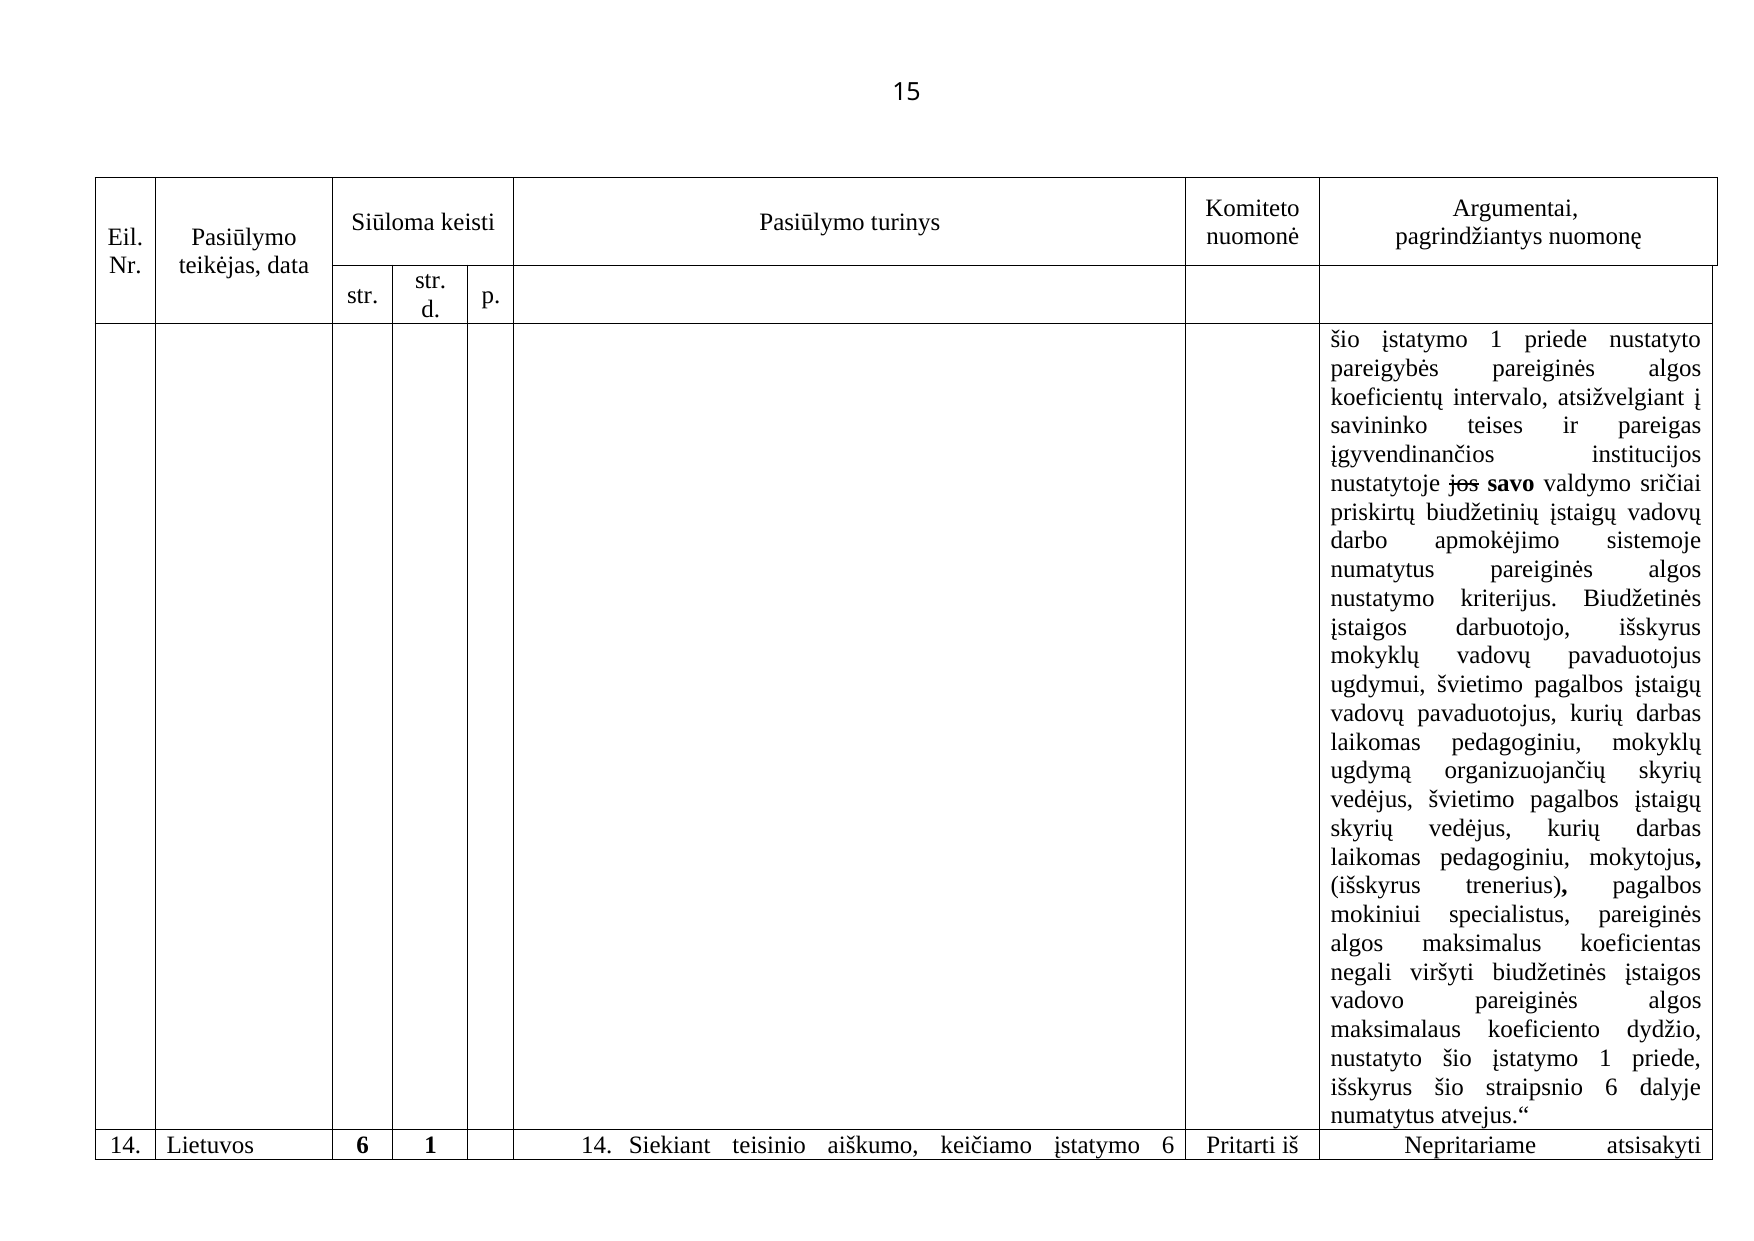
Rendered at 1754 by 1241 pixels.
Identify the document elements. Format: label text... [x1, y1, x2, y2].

table_cell Pritarti iš [1186, 1130, 1319, 1159]
table_cell Nepritariame atsisakyti [1320, 1130, 1712, 1159]
table_cell 6 [333, 1130, 392, 1159]
table_cell 1 [393, 1130, 467, 1159]
table_cell [96, 324, 155, 1129]
table_cell [468, 324, 513, 1129]
table_cell [1320, 266, 1712, 323]
table_cell p. [468, 266, 513, 323]
table_cell str. d. [393, 266, 467, 323]
table_cell [1713, 1129, 1718, 1159]
table_cell [333, 324, 392, 1129]
table_cell [1713, 323, 1718, 1129]
table_cell [514, 324, 1185, 1129]
table_cell Lietuvos [156, 1130, 332, 1159]
table_header Pasiūlymo turinys [514, 178, 1185, 264]
table_cell [1186, 266, 1319, 323]
table_cell [468, 1130, 513, 1159]
table_cell 14. [96, 1130, 155, 1159]
table_cell šio įstatymo 1 priede nustatyto pareigybės pareiginės algos koeficientų intervalo, atsižvelgiant į savininko teises ir pareigas įgyvendinančios institucijos nustatytoje jos savo valdymo sričiai priskirtų biudžetinių įstaigų vadovų darbo apmokėjimo sistemoje numatytus pareiginės algos nustatymo kriterijus. Biudžetinės įstaigos darbuotojo, išskyrus mokyklų vadovų pavaduotojus ugdymui, švietimo pagalbos įstaigų vadovų pavaduotojus, kurių darbas laikomas pedagoginiu, mokyklų ugdymą organizuojančių skyrių vedėjus, švietimo pagalbos įstaigų skyrių vedėjus, kurių darbas laikomas pedagoginiu, mokytojus, (išskyrus trenerius), pagalbos mokiniui specialistus, pareiginės algos maksimalus koeficientas negali viršyti biudžetinės įstaigos vadovo pareiginės algos maksimalaus koeficiento dydžio, nustatyto šio įstatymo 1 priede, išskyrus šio straipsnio 6 dalyje numatytus atvejus.“ [1320, 324, 1712, 1129]
table_cell [156, 324, 332, 1129]
table_header Argumentai, pagrindžiantys nuomonę [1320, 178, 1717, 264]
table_header Komiteto nuomonė [1186, 178, 1319, 264]
table_cell [1186, 324, 1319, 1129]
table_header Eil. Nr. [96, 178, 155, 323]
table_cell [514, 266, 1185, 323]
table_header Siūloma keisti [333, 178, 513, 264]
table_cell [1713, 266, 1718, 323]
table_cell [393, 324, 467, 1129]
table_cell 14. Siekiant teisinio aiškumo, keičiamo įstatymo 6 [514, 1130, 1185, 1159]
table_cell str. [333, 266, 392, 323]
table_header Pasiūlymo teikėjas, data [156, 178, 332, 323]
